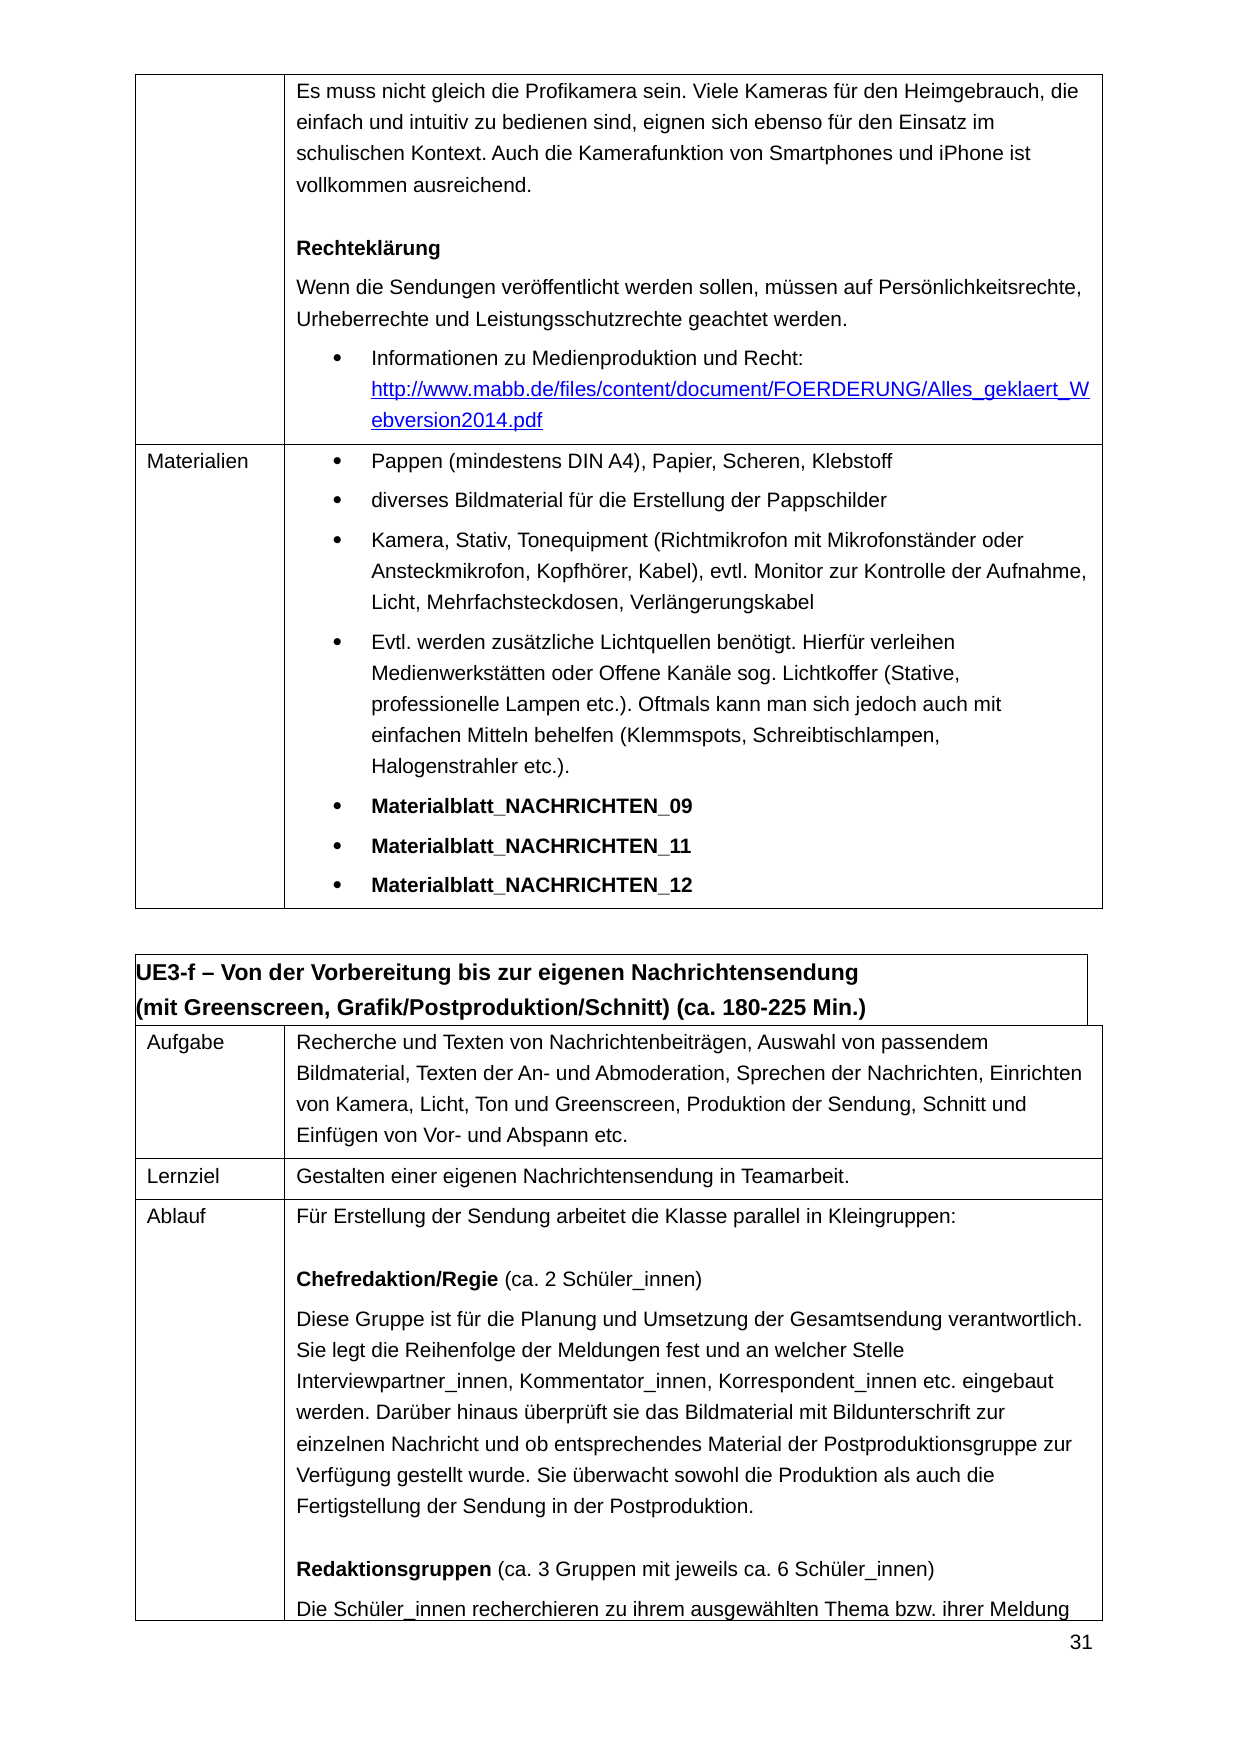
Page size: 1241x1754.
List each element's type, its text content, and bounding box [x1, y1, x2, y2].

table_cell [136, 75, 284, 443]
table_cell Recherche und Texten von Nachrichtenbeiträgen, Auswahl von passendem Bildmaterial, Texten der An- und Abmoderation, Sprechen der Nachrichten, Einrichten von Kamera, Licht, Ton und Greenscreen, Produktion der Sendung, Schnitt und Einfügen von Vor- und Abspann etc. [285, 1026, 1102, 1158]
table_cell Lernziel [136, 1159, 284, 1199]
table_cell Aufgabe [136, 1026, 284, 1158]
table_cell Für Erstellung der Sendung arbeitet die Klasse parallel in Kleingruppen: Chefredaktion/Regie (ca. 2 Schüler_innen) Diese Gruppe ist für die Planung und Umsetzung der Gesamtsendung verantwortlich. Sie legt die Reihenfolge der Meldungen fest und an welcher Stelle Interviewpartner_innen, Kommentator_innen, Korrespondent_innen etc. eingebaut werden. Darüber hinaus überprüft sie das Bildmaterial mit Bildunterschrift zur einzelnen Nachricht und ob entsprechendes Material der Postproduktionsgruppe zur Verfügung gestellt wurde. Sie überwacht sowohl die Produktion als auch die Fertigstellung der Sendung in der Postproduktion. Redaktionsgruppen (ca. 3 Gruppen mit jeweils ca. 6 Schüler_innen) Die Schüler_innen recherchieren zu ihrem ausgewählten Thema bzw. ihrer Meldung [285, 1200, 1102, 1620]
table_cell Gestalten einer eigenen Nachrichtensendung in Teamarbeit. [285, 1159, 1102, 1199]
table_header UE3-f – Von der Vorbereitung bis zur eigenen Nachrichtensendung (mit Greenscreen, Grafik/Postproduktion/Schnitt) (ca. 180-225 Min.) [136, 955, 1087, 1024]
table_cell Es muss nicht gleich die Profikamera sein. Viele Kameras für den Heimgebrauch, die einfach und intuitiv zu bedienen sind, eignen sich ebenso für den Einsatz im schulischen Kontext. Auch die Kamerafunktion von Smartphones und iPhone ist vollkommen ausreichend. Rechteklärung Wenn die Sendungen veröffentlicht werden sollen, müssen auf Persönlichkeitsrechte, Urheberrechte und Leistungsschutzrechte geachtet werden. Informationen zu Medienproduktion und Recht: http://www.mabb.de/files/content/document/FOERDERUNG/Alles_geklaert_Webversion2014.pdf [285, 75, 1102, 443]
table_cell Materialien [136, 445, 284, 908]
table_header [1088, 954, 1097, 1024]
table_cell Ablauf [136, 1200, 284, 1620]
table_cell Pappen (mindestens DIN A4), Papier, Scheren, Klebstoff diverses Bildmaterial für die Erstellung der Pappschilder Kamera, Stativ, Tonequipment (Richtmikrofon mit Mikrofonständer oder Ansteckmikrofon, Kopfhörer, Kabel), evtl. Monitor zur Kontrolle der Aufnahme, Licht, Mehrfachsteckdosen, Verlängerungskabel Evtl. werden zusätzliche Lichtquellen benötigt. Hierfür verleihen Medienwerkstätten oder Offene Kanäle sog. Lichtkoffer (Stative, professionelle Lampen etc.). Oftmals kann man sich jedoch auch mit einfachen Mitteln behelfen (Klemmspots, Schreibtischlampen, Halogenstrahler etc.). Materialblatt_NACHRICHTEN_09 Materialblatt_NACHRICHTEN_11 Materialblatt_NACHRICHTEN_12 [285, 445, 1102, 908]
table_header [1098, 954, 1102, 1024]
